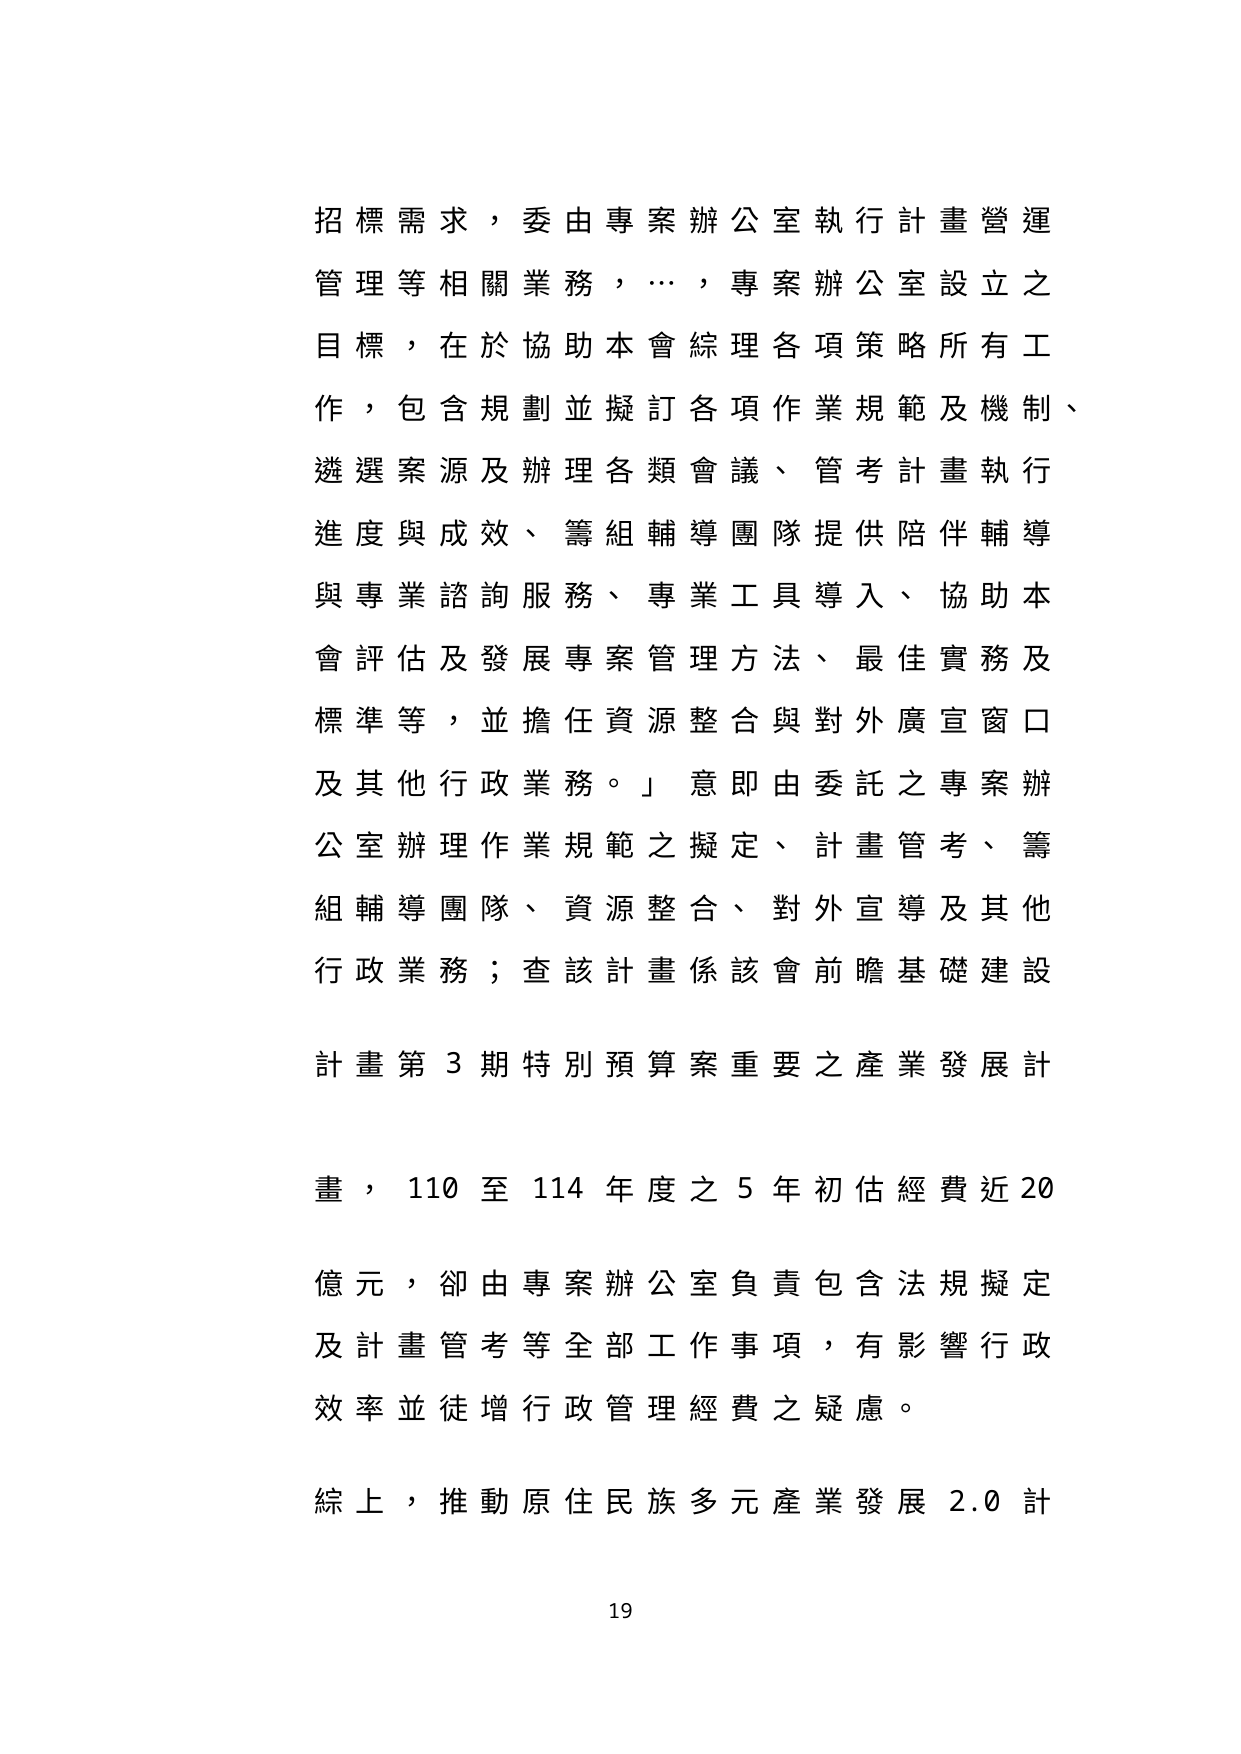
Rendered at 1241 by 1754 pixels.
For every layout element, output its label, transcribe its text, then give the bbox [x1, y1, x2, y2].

text 綜上，推動原住民族多元產業發展2.0計 [242, 1427, 1058, 1552]
text 該計畫第3期預算案8億元中，包括成立專案辦公室及輔導團隊等所需經費3億元，依原民會109年7月擬具之該計畫(草案)略以：「為使本計畫3大實施策略順利推展並維持一定品質，本會將研擬招標需求，委由專案辦公室執行計畫營運管理等相關業務，…，專案辦公室設立之目標，在於協助本會綜理各項策略所有工作，包含規劃並擬訂各項作業規範及機制、遴選案源及辦理各類會議、管考計畫執行進度與成效、籌組輔導團隊提供陪伴輔導與專業諮詢服務、專業工具導入、協助本會評估及發展專案管理方法、最佳實務及標準等，並擔任資源整合與對外廣宣窗口及其他行政業務。」意即由委託之專案辦公室辦理作業規範之擬定、計畫管考、籌組輔導團隊、資源整合、對外宣導及其他行政業務；查該計畫係該會前瞻基礎建設計畫第3期特別預算案重要之產業發展計畫，110至114年度之5年初估經費近20億元，卻由專案辦公室負責包含法規擬定及計畫管考等全部工作事項，有影響行政效率並徒增行政管理經費之疑慮。 [271, 177, 1058, 1427]
